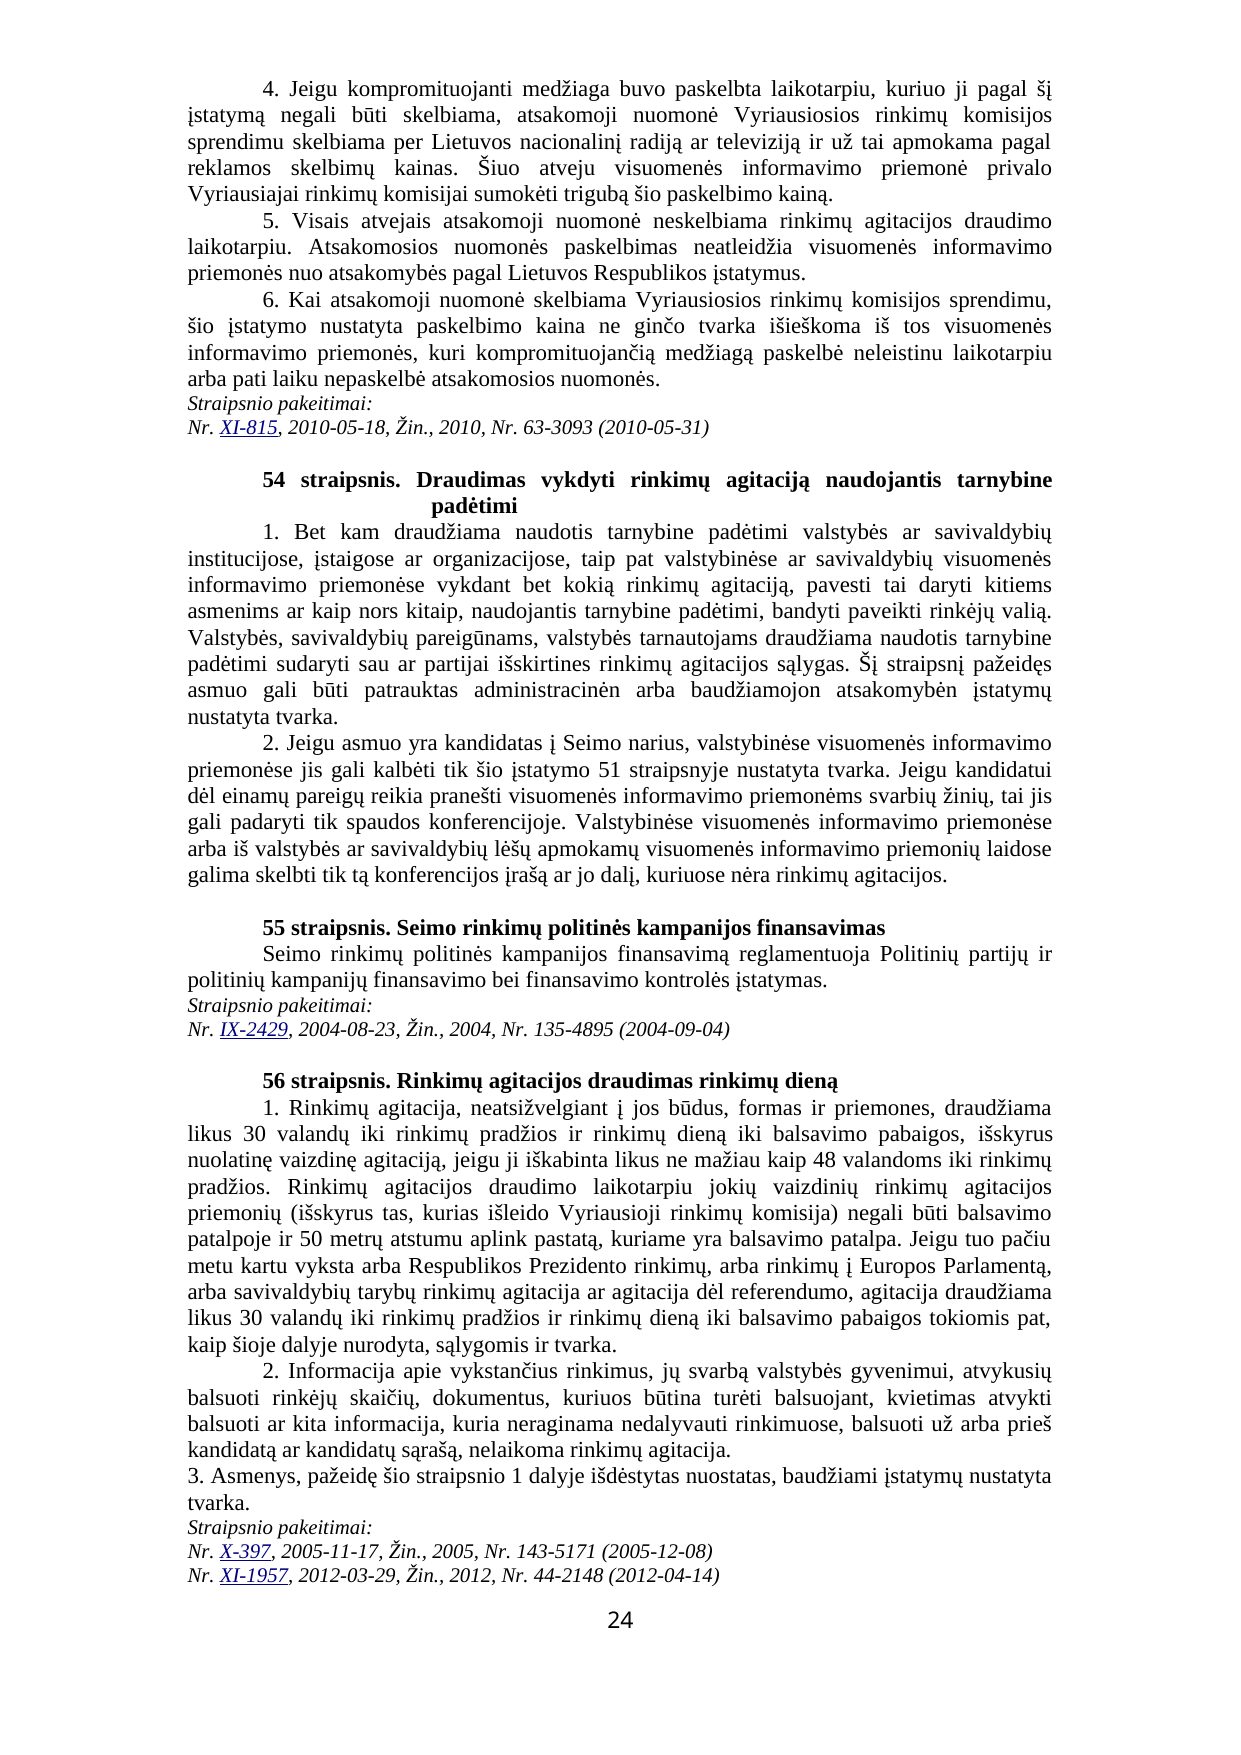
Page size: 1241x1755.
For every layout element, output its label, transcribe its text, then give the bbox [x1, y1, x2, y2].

text Straipsnio pakeitimai: [187, 1515, 1053, 1539]
text 56 straipsnis. Rinkimų agitacijos draudimas rinkimų dieną [187, 1067, 1053, 1094]
text Nr. XI-1957, 2012-03-29, Žin., 2012, Nr. 44-2148 (2012-04-14) [187, 1563, 1053, 1587]
text 3. Asmenys, pažeidę šio straipsnio 1 dalyje išdėstytas nuostatas, baudžiami įstatymų nustatyta tvarka. [187, 1463, 1053, 1515]
text Straipsnio pakeitimai: [187, 391, 1053, 415]
text Nr. XI-815, 2010-05-18, Žin., 2010, Nr. 63-3093 (2010-05-31) [187, 415, 1053, 439]
text Nr. IX-2429, 2004-08-23, Žin., 2004, Nr. 135-4895 (2004-09-04) [187, 1017, 1053, 1041]
subtitle 54 straipsnis. Draudimas vykdyti rinkimų agitaciją naudojantis tarnybine padėtimi [262, 466, 1053, 518]
text 2. Informacija apie vykstančius rinkimus, jų svarbą valstybės gyvenimui, atvykusių balsuoti rinkėjų skaičių, dokumentus, kuriuos būtina turėti balsuojant, kvietimas atvykti balsuoti ar kita informacija, kuria neraginama nedalyvauti rinkimuose, balsuoti už arba prieš kandidatą ar kandidatų sąrašą, nelaikoma rinkimų agitacija. [187, 1357, 1053, 1463]
text 1. Rinkimų agitacija, neatsižvelgiant į jos būdus, formas ir priemones, draudžiama likus 30 valandų iki rinkimų pradžios ir rinkimų dieną iki balsavimo pabaigos, išskyrus nuolatinę vaizdinę agitaciją, jeigu ji iškabinta likus ne mažiau kaip 48 valandoms iki rinkimų pradžios. Rinkimų agitacijos draudimo laikotarpiu jokių vaizdinių rinkimų agitacijos priemonių (išskyrus tas, kurias išleido Vyriausioji rinkimų komisija) negali būti balsavimo patalpoje ir 50 metrų atstumu aplink pastatą, kuriame yra balsavimo patalpa. Jeigu tuo pačiu metu kartu vyksta arba Respublikos Prezidento rinkimų, arba rinkimų į Europos Parlamentą, arba savivaldybių tarybų rinkimų agitacija ar agitacija dėl referendumo, agitacija draudžiama likus 30 valandų iki rinkimų pradžios ir rinkimų dieną iki balsavimo pabaigos tokiomis pat, kaip šioje dalyje nurodyta, sąlygomis ir tvarka. [187, 1094, 1053, 1357]
text Nr. X-397, 2005-11-17, Žin., 2005, Nr. 143-5171 (2005-12-08) [187, 1539, 1053, 1563]
text 1. Bet kam draudžiama naudotis tarnybine padėtimi valstybės ar savivaldybių institucijose, įstaigose ar organizacijose, taip pat valstybinėse ar savivaldybių visuomenės informavimo priemonėse vykdant bet kokią rinkimų agitaciją, pavesti tai daryti kitiems asmenims ar kaip nors kitaip, naudojantis tarnybine padėtimi, bandyti paveikti rinkėjų valią. Valstybės, savivaldybių pareigūnams, valstybės tarnautojams draudžiama naudotis tarnybine padėtimi sudaryti sau ar partijai išskirtines rinkimų agitacijos sąlygas. Šį straipsnį pažeidęs asmuo gali būti patrauktas administracinėn arba baudžiamojon atsakomybėn įstatymų nustatyta tvarka. [187, 518, 1053, 729]
text 6. Kai atsakomoji nuomonė skelbiama Vyriausiosios rinkimų komisijos sprendimu, šio įstatymo nustatyta paskelbimo kaina ne ginčo tvarka išieškoma iš tos visuomenės informavimo priemonės, kuri kompromituojančią medžiagą paskelbė neleistinu laikotarpiu arba pati laiku nepaskelbė atsakomosios nuomonės. [187, 286, 1053, 391]
text Straipsnio pakeitimai: [187, 993, 1053, 1017]
text 2. Jeigu asmuo yra kandidatas į Seimo narius, valstybinėse visuomenės informavimo priemonėse jis gali kalbėti tik šio įstatymo 51 straipsnyje nustatyta tvarka. Jeigu kandidatui dėl einamų pareigų reikia pranešti visuomenės informavimo priemonėms svarbių žinių, tai jis gali padaryti tik spaudos konferencijoje. Valstybinėse visuomenės informavimo priemonėse arba iš valstybės ar savivaldybių lėšų apmokamų visuomenės informavimo priemonių laidose galima skelbti tik tą konferencijos įrašą ar jo dalį, kuriuose nėra rinkimų agitacijos. [187, 729, 1053, 887]
text 55 straipsnis. Seimo rinkimų politinės kampanijos finansavimas [187, 914, 1053, 940]
text 5. Visais atvejais atsakomoji nuomonė neskelbiama rinkimų agitacijos draudimo laikotarpiu. Atsakomosios nuomonės paskelbimas neatleidžia visuomenės informavimo priemonės nuo atsakomybės pagal Lietuvos Respublikos įstatymus. [187, 207, 1053, 286]
text 4. Jeigu kompromituojanti medžiaga buvo paskelbta laikotarpiu, kuriuo ji pagal šį įstatymą negali būti skelbiama, atsakomoji nuomonė Vyriausiosios rinkimų komisijos sprendimu skelbiama per Lietuvos nacionalinį radiją ar televiziją ir už tai apmokama pagal reklamos skelbimų kainas. Šiuo atveju visuomenės informavimo priemonė privalo Vyriausiajai rinkimų komisijai sumokėti trigubą šio paskelbimo kainą. [187, 75, 1053, 207]
text Seimo rinkimų politinės kampanijos finansavimą reglamentuoja Politinių partijų ir politinių kampanijų finansavimo bei finansavimo kontrolės įstatymas. [187, 940, 1053, 993]
